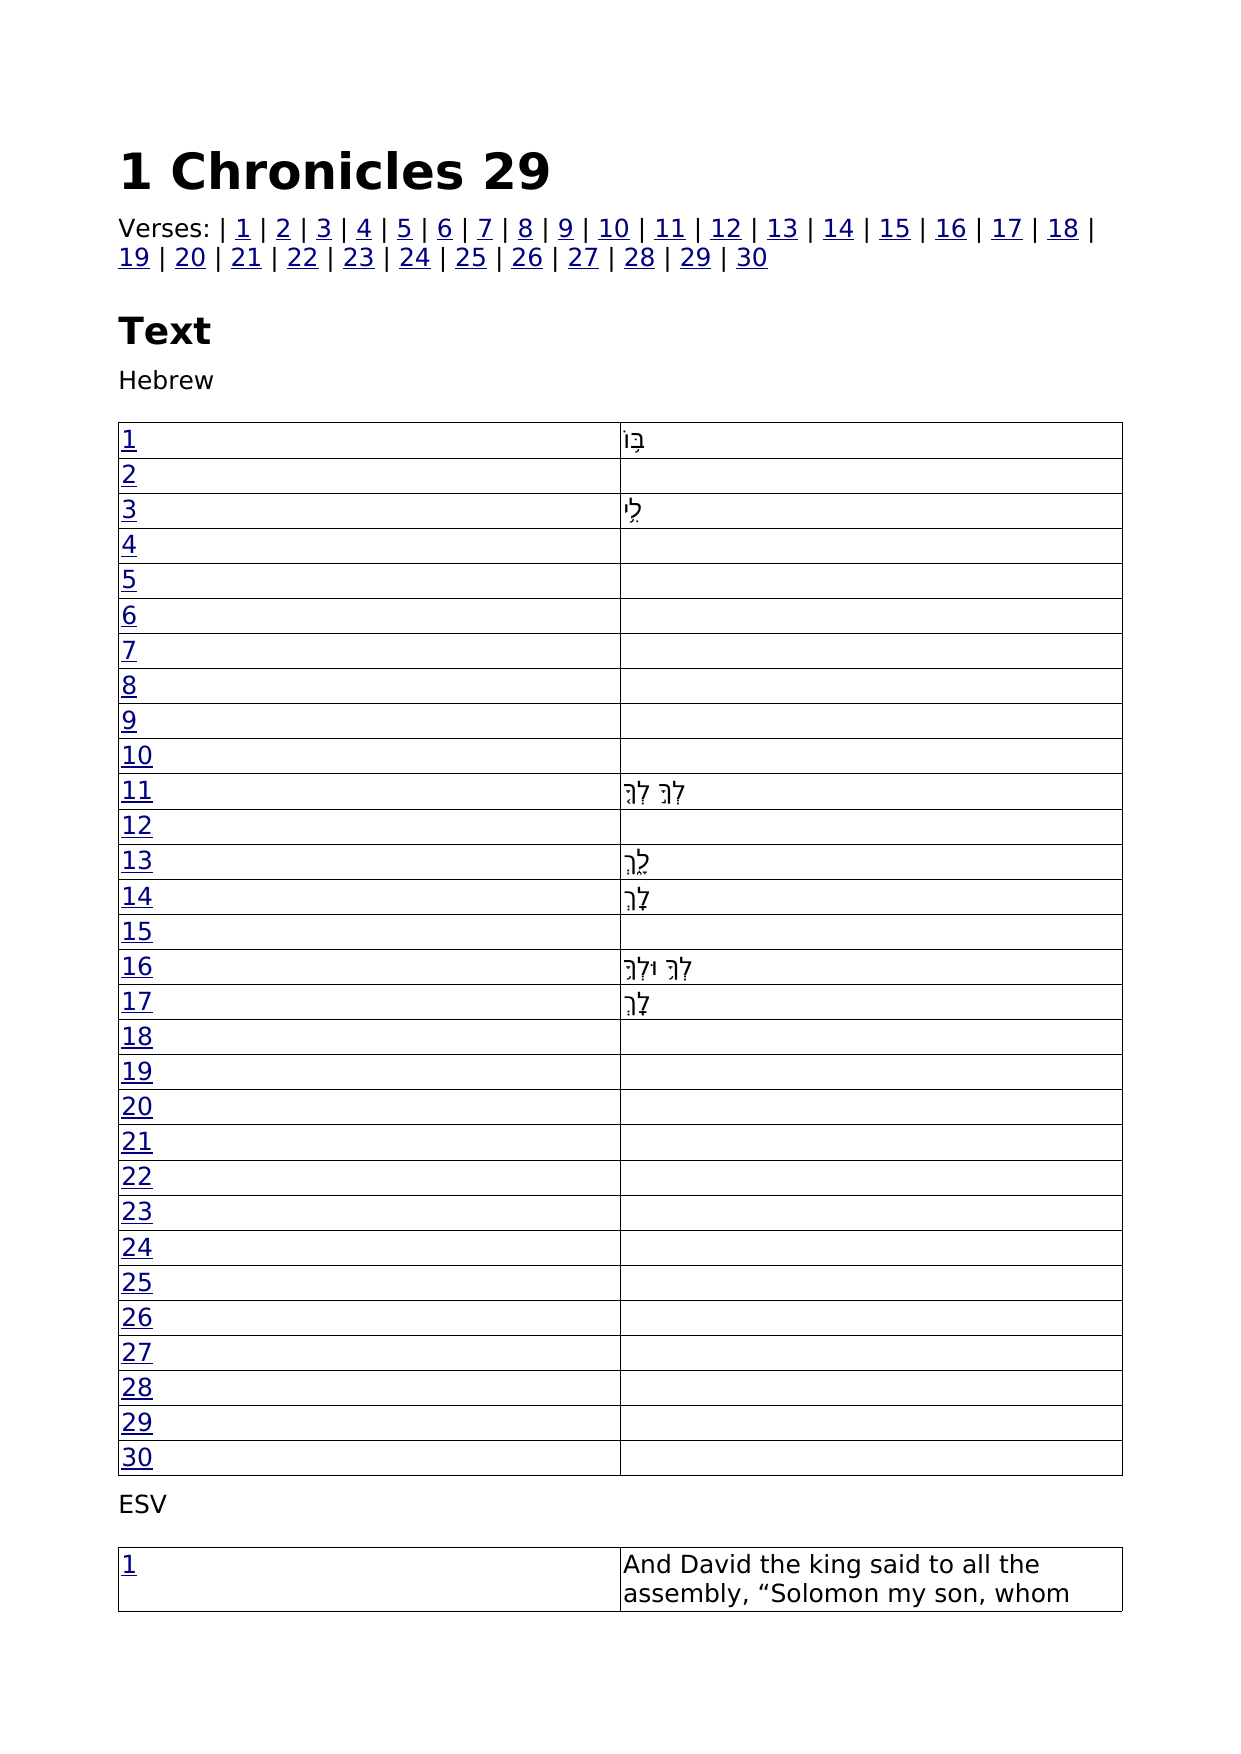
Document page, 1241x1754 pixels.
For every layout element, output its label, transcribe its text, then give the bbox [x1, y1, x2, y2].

table_cell לְךָ֣ לְךָ֤ [621, 774, 1122, 808]
table_cell 7 [119, 634, 620, 668]
table_cell [621, 739, 1122, 773]
table_cell 5 [119, 564, 620, 598]
table_cell לְךָ֥ וּלְךָ֥ [621, 950, 1122, 984]
table_cell 13 [119, 845, 620, 879]
table_cell 16 [119, 950, 620, 984]
table_cell 26 [119, 1301, 620, 1335]
table_cell [621, 1231, 1122, 1265]
table_cell 25 [119, 1266, 620, 1300]
table_cell [621, 915, 1122, 949]
table_cell [621, 1371, 1122, 1405]
subtitle 1 Chronicles 29 [118, 143, 1122, 201]
table_header 1 [119, 423, 620, 457]
table_header בּ֥וֹ [621, 423, 1122, 457]
table_cell [621, 810, 1122, 843]
table_cell [621, 1406, 1122, 1440]
table_cell 9 [119, 704, 620, 738]
table_cell [621, 1055, 1122, 1089]
subtitle Text [118, 310, 1122, 353]
table_cell 22 [119, 1161, 620, 1194]
table_cell [621, 1196, 1122, 1230]
table_cell [621, 704, 1122, 738]
table_header 1 [119, 1548, 620, 1611]
table_cell 24 [119, 1231, 620, 1265]
table_cell [621, 669, 1122, 703]
table_cell [621, 634, 1122, 668]
table_cell [621, 1161, 1122, 1194]
table_cell 6 [119, 599, 620, 633]
table_cell 27 [119, 1336, 620, 1370]
table_cell 19 [119, 1055, 620, 1089]
table_cell לָֽךְ [621, 880, 1122, 914]
table_cell 8 [119, 669, 620, 703]
table_cell 12 [119, 810, 620, 843]
table_cell 14 [119, 880, 620, 914]
table_cell 21 [119, 1125, 620, 1159]
table_cell 3 [119, 494, 620, 528]
table_cell 28 [119, 1371, 620, 1405]
table_cell [621, 1266, 1122, 1300]
table_cell 4 [119, 529, 620, 563]
table_cell 2 [119, 459, 620, 492]
table_cell [621, 1301, 1122, 1335]
table_header And David the king said to all the assembly, “Solomon my son, whom [621, 1548, 1122, 1611]
table_cell [621, 1441, 1122, 1475]
table_cell 29 [119, 1406, 620, 1440]
table_cell [621, 459, 1122, 492]
table_cell 10 [119, 739, 620, 773]
table_cell לָֽךְ [621, 985, 1122, 1019]
table_cell 15 [119, 915, 620, 949]
table_cell 18 [119, 1020, 620, 1054]
table_cell לִ֥י [621, 494, 1122, 528]
table_cell 23 [119, 1196, 620, 1230]
table_cell [621, 564, 1122, 598]
table_cell [621, 529, 1122, 563]
text ESV [118, 1490, 1122, 1519]
table_cell [621, 1090, 1122, 1124]
table_cell 20 [119, 1090, 620, 1124]
table_cell [621, 1125, 1122, 1159]
table_cell [621, 1020, 1122, 1054]
table_cell 30 [119, 1441, 620, 1475]
table_cell 11 [119, 774, 620, 808]
table_cell לָ֑ךְ [621, 845, 1122, 879]
text Verses: | 1 | 2 | 3 | 4 | 5 | 6 | 7 | 8 | 9 | 10 | 11 | 12 | 13 | 14 | 15 | 16 | 17 | 18 | 19 | 20 | 21 | 22 | 23 | 24 | 25 | 26 | 27 | 28 | 29 | 30 [118, 214, 1122, 272]
table_cell [621, 599, 1122, 633]
table_cell [621, 1336, 1122, 1370]
text Hebrew [118, 366, 1122, 395]
table_cell 17 [119, 985, 620, 1019]
